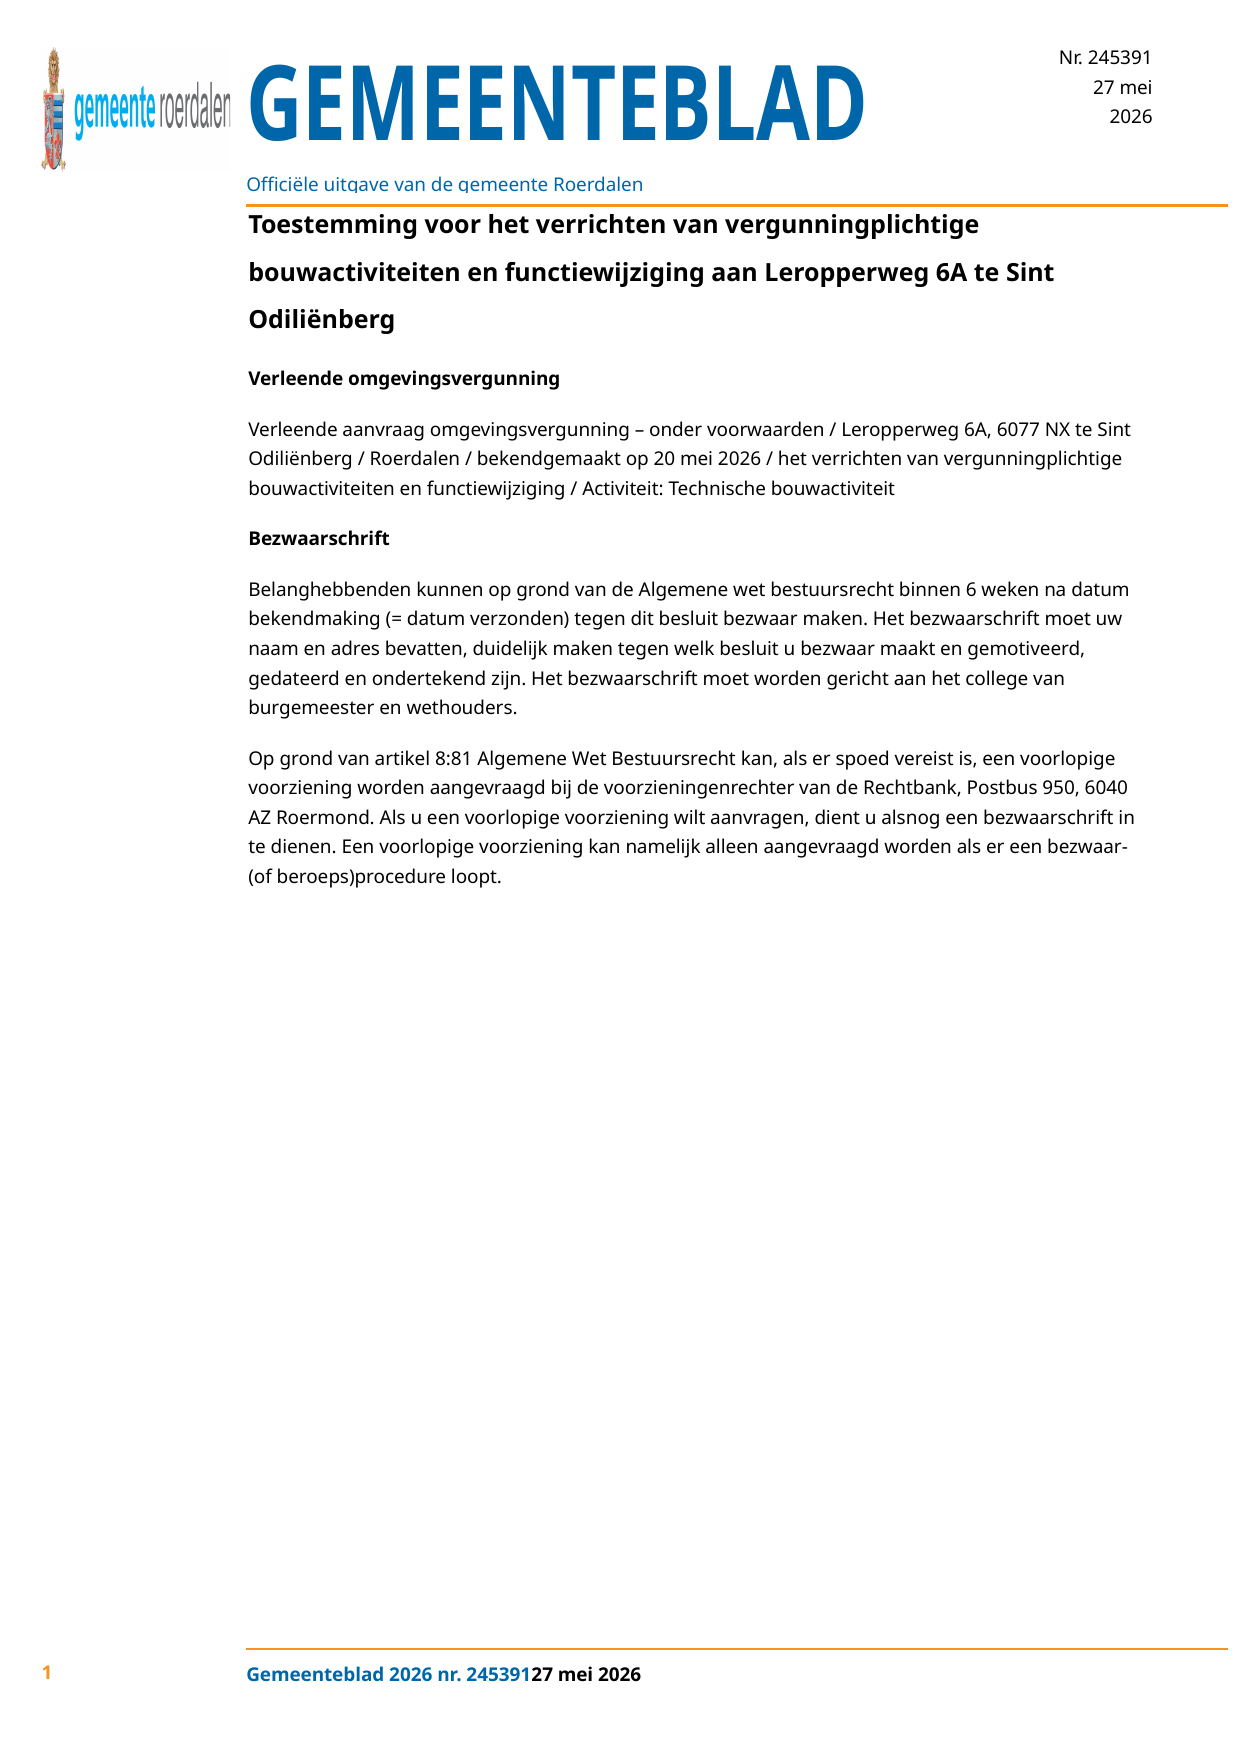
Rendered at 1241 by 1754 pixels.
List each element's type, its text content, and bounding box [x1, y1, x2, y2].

text Bezwaarschrift [248, 526, 1152, 551]
text Verleende omgevingsvergunning [248, 366, 1152, 391]
text Verleende aanvraag omgevingsvergunning – onder voorwaarden / Leropperweg 6A, 6077 NX te Sint Odiliënberg / Roerdalen / bekendgemaakt op 20 mei 2026 / het verrichten van vergunningplichtige bouwactiviteiten en functiewijziging / Activiteit: Technische bouwactiviteit [248, 416, 1152, 501]
text Toestemming voor het verrichten van vergunningplichtige bouwactiviteiten en functiewijziging aan Leropperweg 6A te Sint Odiliënberg [248, 207, 1152, 336]
text Belanghebbenden kunnen op grond van de Algemene wet bestuursrecht binnen 6 weken na datum bekendmaking (= datum verzonden) tegen dit besluit bezwaar maken. Het bezwaarschrift moet uw naam en adres bevatten, duidelijk maken tegen welk besluit u bezwaar maakt en gemotiveerd, gedateerd en ondertekend zijn. Het bezwaarschrift moet worden gericht aan het college van burgemeester en wethouders. [248, 576, 1152, 720]
text Op grond van artikel 8:81 Algemene Wet Bestuursrecht kan, als er spoed vereist is, een voorlopige voorziening worden aangevraagd bij de voorzieningenrechter van de Rechtbank, Postbus 950, 6040 AZ Roermond. Als u een voorlopige voorziening wilt aanvragen, dient u alsnog een bezwaarschrift in te dienen. Een voorlopige voorziening kan namelijk alleen aangevraagd worden als er een bezwaar- (of beroeps)procedure loopt. [248, 745, 1152, 889]
picture [41, 47, 231, 172]
